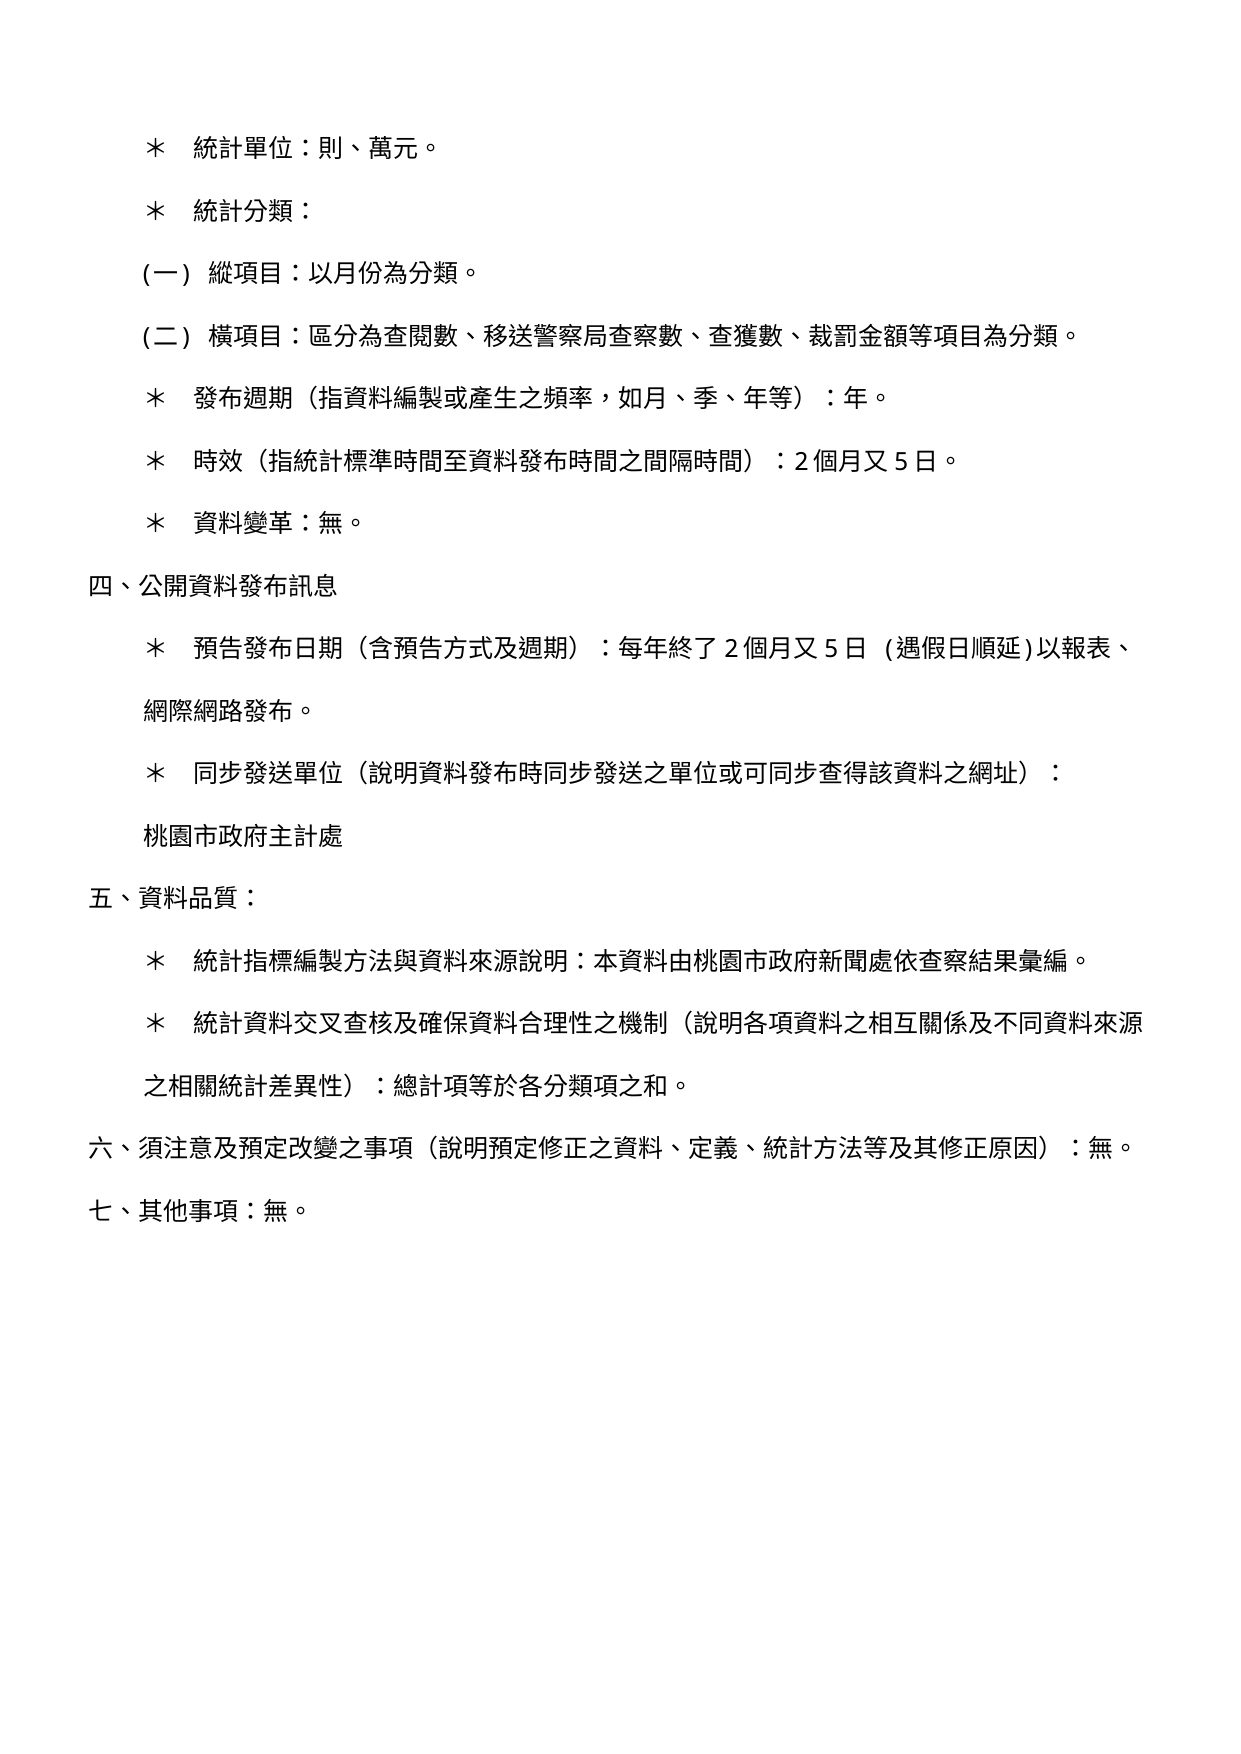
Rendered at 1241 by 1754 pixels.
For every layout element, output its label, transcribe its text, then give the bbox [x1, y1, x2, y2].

text 七、其他事項：無。 [89, 1168, 1152, 1230]
text 五、資料品質： [89, 855, 1152, 918]
list 統計資料交叉查核及確保資料合理性之機制（說明各項資料之相互關係及不同資料來源之相關統計差異性）：總計項等於各分類項之和。 [143, 980, 1152, 1105]
list 發布週期（指資料編製或產生之頻率，如月、季、年等）：年。 [143, 355, 1152, 418]
list 統計單位：則、萬元。 [143, 105, 1152, 168]
list 統計指標編製方法與資料來源說明：本資料由桃園市政府新聞處依查察結果彙編。 [143, 918, 1152, 980]
list 資料變革：無。 [143, 480, 1152, 543]
text 六、須注意及預定改變之事項（說明預定修正之資料、定義、統計方法等及其修正原因）：無。 [89, 1105, 1152, 1168]
text (一) 縱項目：以月份為分類。 [139, 230, 1152, 293]
list 同步發送單位（說明資料發布時同步發送之單位或可同步查得該資料之網址）： [143, 730, 1152, 793]
list 時效（指統計標準時間至資料發布時間之間隔時間）：2個月又5日。 [143, 418, 1152, 480]
text 四、公開資料發布訊息 [89, 543, 1152, 605]
text 桃園市政府主計處 [143, 793, 1152, 855]
text (二) 橫項目：區分為查閱數、移送警察局查察數、查獲數、裁罰金額等項目為分類。 [139, 293, 1152, 355]
list 預告發布日期（含預告方式及週期）：每年終了2個月又5日 (遇假日順延)以報表、網際網路發布。 [143, 605, 1152, 730]
list 統計分類： [143, 168, 1152, 230]
